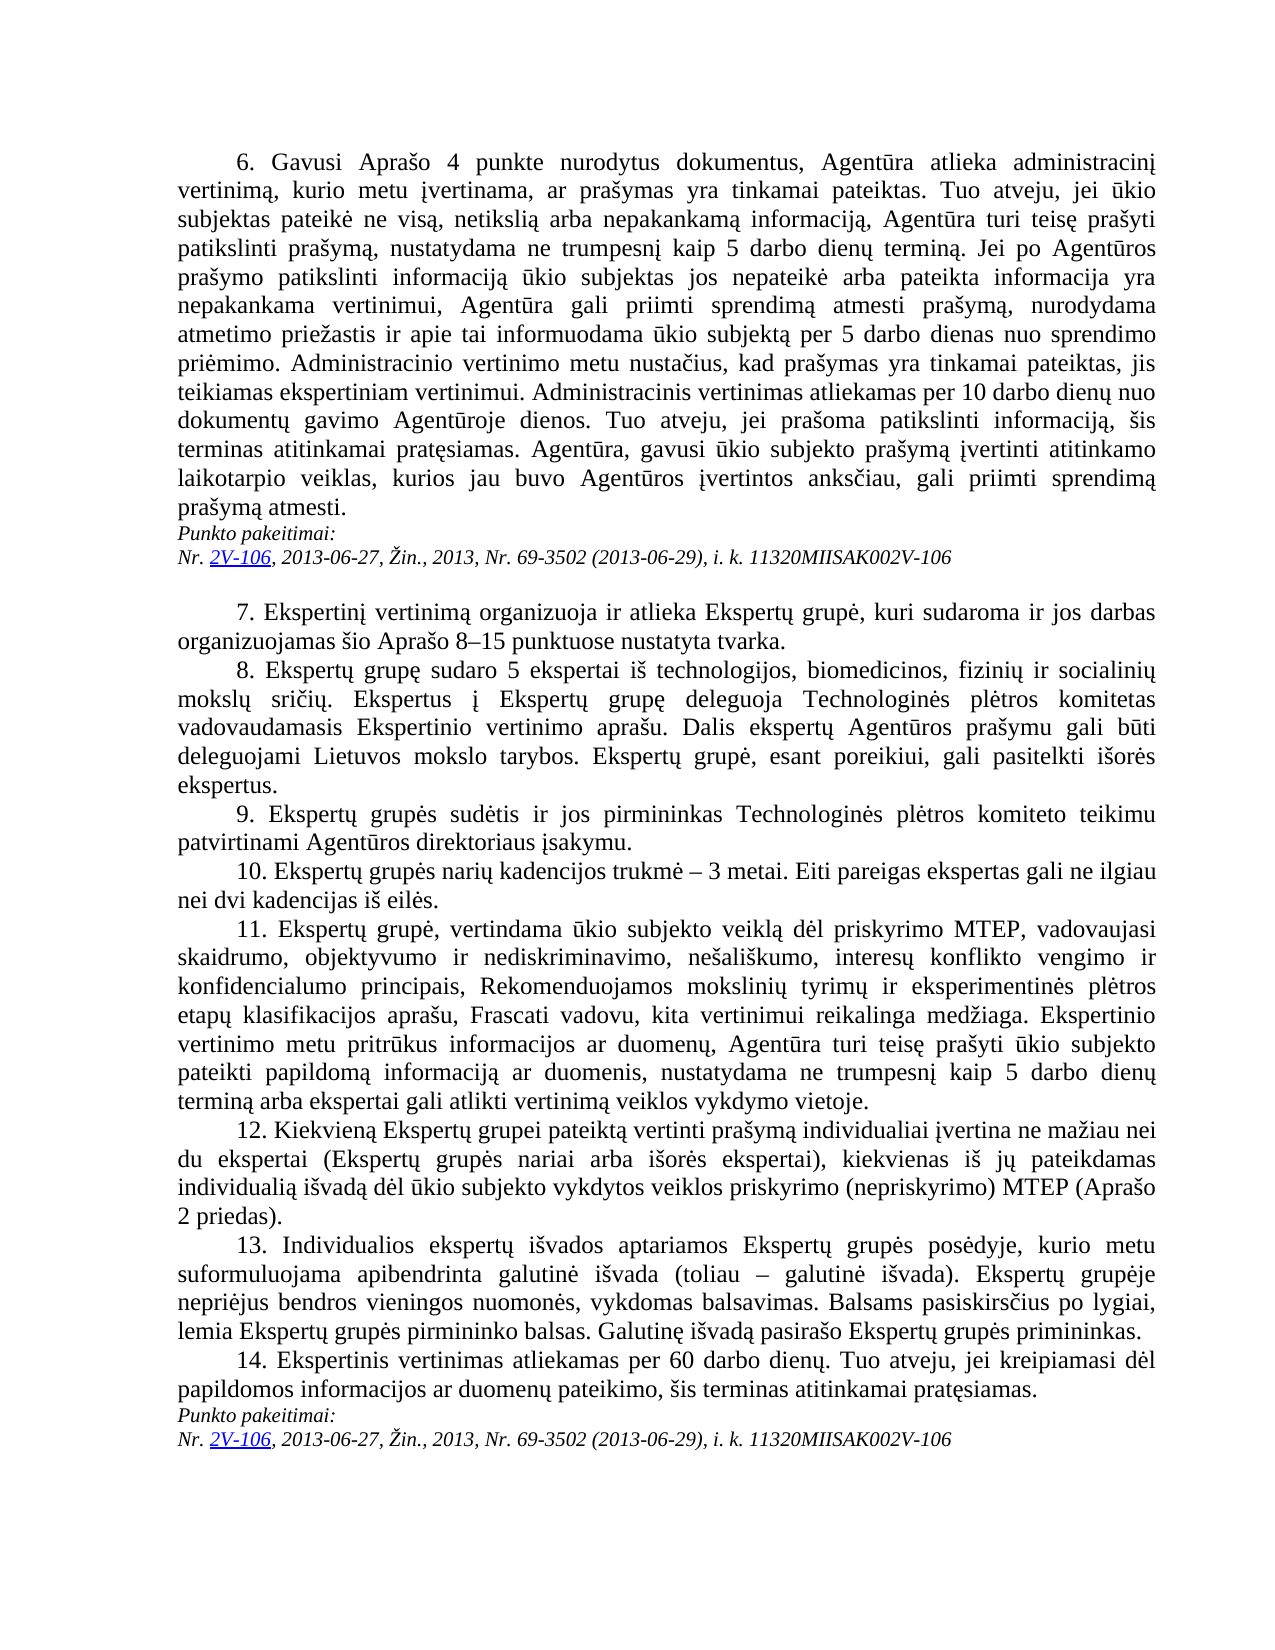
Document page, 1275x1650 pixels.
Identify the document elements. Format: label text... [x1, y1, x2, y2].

text Nr. 2V-106, 2013-06-27, Žin., 2013, Nr. 69-3502 (2013-06-29), i. k. 11320MIISAK002V-106 [177, 545, 1157, 569]
text 9. Ekspertų grupės sudėtis ir jos pirmininkas Technologinės plėtros komiteto teikimu patvirtinami Agentūros direktoriaus įsakymu. [177, 799, 1157, 856]
text Punkto pakeitimai: [177, 1402, 1157, 1427]
text 11. Ekspertų grupė, vertindama ūkio subjekto veiklą dėl priskyrimo MTEP, vadovaujasi skaidrumo, objektyvumo ir nediskriminavimo, nešališkumo, interesų konflikto vengimo ir konfidencialumo principais, Rekomenduojamos mokslinių tyrimų ir eksperimentinės plėtros etapų klasifikacijos aprašu, Frascati vadovu, kita vertinimui reikalinga medžiaga. Ekspertinio vertinimo metu pritrūkus informacijos ar duomenų, Agentūra turi teisę prašyti ūkio subjekto pateikti papildomą informaciją ar duomenis, nustatydama ne trumpesnį kaip 5 darbo dienų terminą arba ekspertai gali atlikti vertinimą veiklos vykdymo vietoje. [177, 914, 1157, 1115]
text Nr. 2V-106, 2013-06-27, Žin., 2013, Nr. 69-3502 (2013-06-29), i. k. 11320MIISAK002V-106 [177, 1427, 1157, 1451]
text 14. Ekspertinis vertinimas atliekamas per 60 darbo dienų. Tuo atveju, jei kreipiamasi dėl papildomos informacijos ar duomenų pateikimo, šis terminas atitinkamai pratęsiamas. [177, 1345, 1157, 1402]
text 7. Ekspertinį vertinimą organizuoja ir atlieka Ekspertų grupė, kuri sudaroma ir jos darbas organizuojamas šio Aprašo 8–15 punktuose nustatyta tvarka. [177, 597, 1157, 655]
text 10. Ekspertų grupės narių kadencijos trukmė – 3 metai. Eiti pareigas ekspertas gali ne ilgiau nei dvi kadencijas iš eilės. [177, 856, 1157, 914]
text 12. Kiekvieną Ekspertų grupei pateiktą vertinti prašymą individualiai įvertina ne mažiau nei du ekspertai (Ekspertų grupės nariai arba išorės ekspertai), kiekvienas iš jų pateikdamas individualią išvadą dėl ūkio subjekto vykdytos veiklos priskyrimo (nepriskyrimo) MTEP (Aprašo 2 priedas). [177, 1115, 1157, 1230]
text 13. Individualios ekspertų išvados aptariamos Ekspertų grupės posėdyje, kurio metu suformuluojama apibendrinta galutinė išvada (toliau – galutinė išvada). Ekspertų grupėje nepriėjus bendros vieningos nuomonės, vykdomas balsavimas. Balsams pasiskirsčius po lygiai, lemia Ekspertų grupės pirmininko balsas. Galutinę išvadą pasirašo Ekspertų grupės primininkas. [177, 1230, 1157, 1345]
text 8. Ekspertų grupę sudaro 5 ekspertai iš technologijos, biomedicinos, fizinių ir socialinių mokslų sričių. Ekspertus į Ekspertų grupę deleguoja Technologinės plėtros komitetas vadovaudamasis Ekspertinio vertinimo aprašu. Dalis ekspertų Agentūros prašymu gali būti deleguojami Lietuvos mokslo tarybos. Ekspertų grupė, esant poreikiui, gali pasitelkti išorės ekspertus. [177, 655, 1157, 799]
text 6. Gavusi Aprašo 4 punkte nurodytus dokumentus, Agentūra atlieka administracinį vertinimą, kurio metu įvertinama, ar prašymas yra tinkamai pateiktas. Tuo atveju, jei ūkio subjektas pateikė ne visą, netikslią arba nepakankamą informaciją, Agentūra turi teisę prašyti patikslinti prašymą, nustatydama ne trumpesnį kaip 5 darbo dienų terminą. Jei po Agentūros prašymo patikslinti informaciją ūkio subjektas jos nepateikė arba pateikta informacija yra nepakankama vertinimui, Agentūra gali priimti sprendimą atmesti prašymą, nurodydama atmetimo priežastis ir apie tai informuodama ūkio subjektą per 5 darbo dienas nuo sprendimo priėmimo. Administracinio vertinimo metu nustačius, kad prašymas yra tinkamai pateiktas, jis teikiamas ekspertiniam vertinimui. Administracinis vertinimas atliekamas per 10 darbo dienų nuo dokumentų gavimo Agentūroje dienos. Tuo atveju, jei prašoma patikslinti informaciją, šis terminas atitinkamai pratęsiamas. Agentūra, gavusi ūkio subjekto prašymą įvertinti atitinkamo laikotarpio veiklas, kurios jau buvo Agentūros įvertintos anksčiau, gali priimti sprendimą prašymą atmesti. [177, 147, 1157, 521]
text Punkto pakeitimai: [177, 521, 1157, 545]
